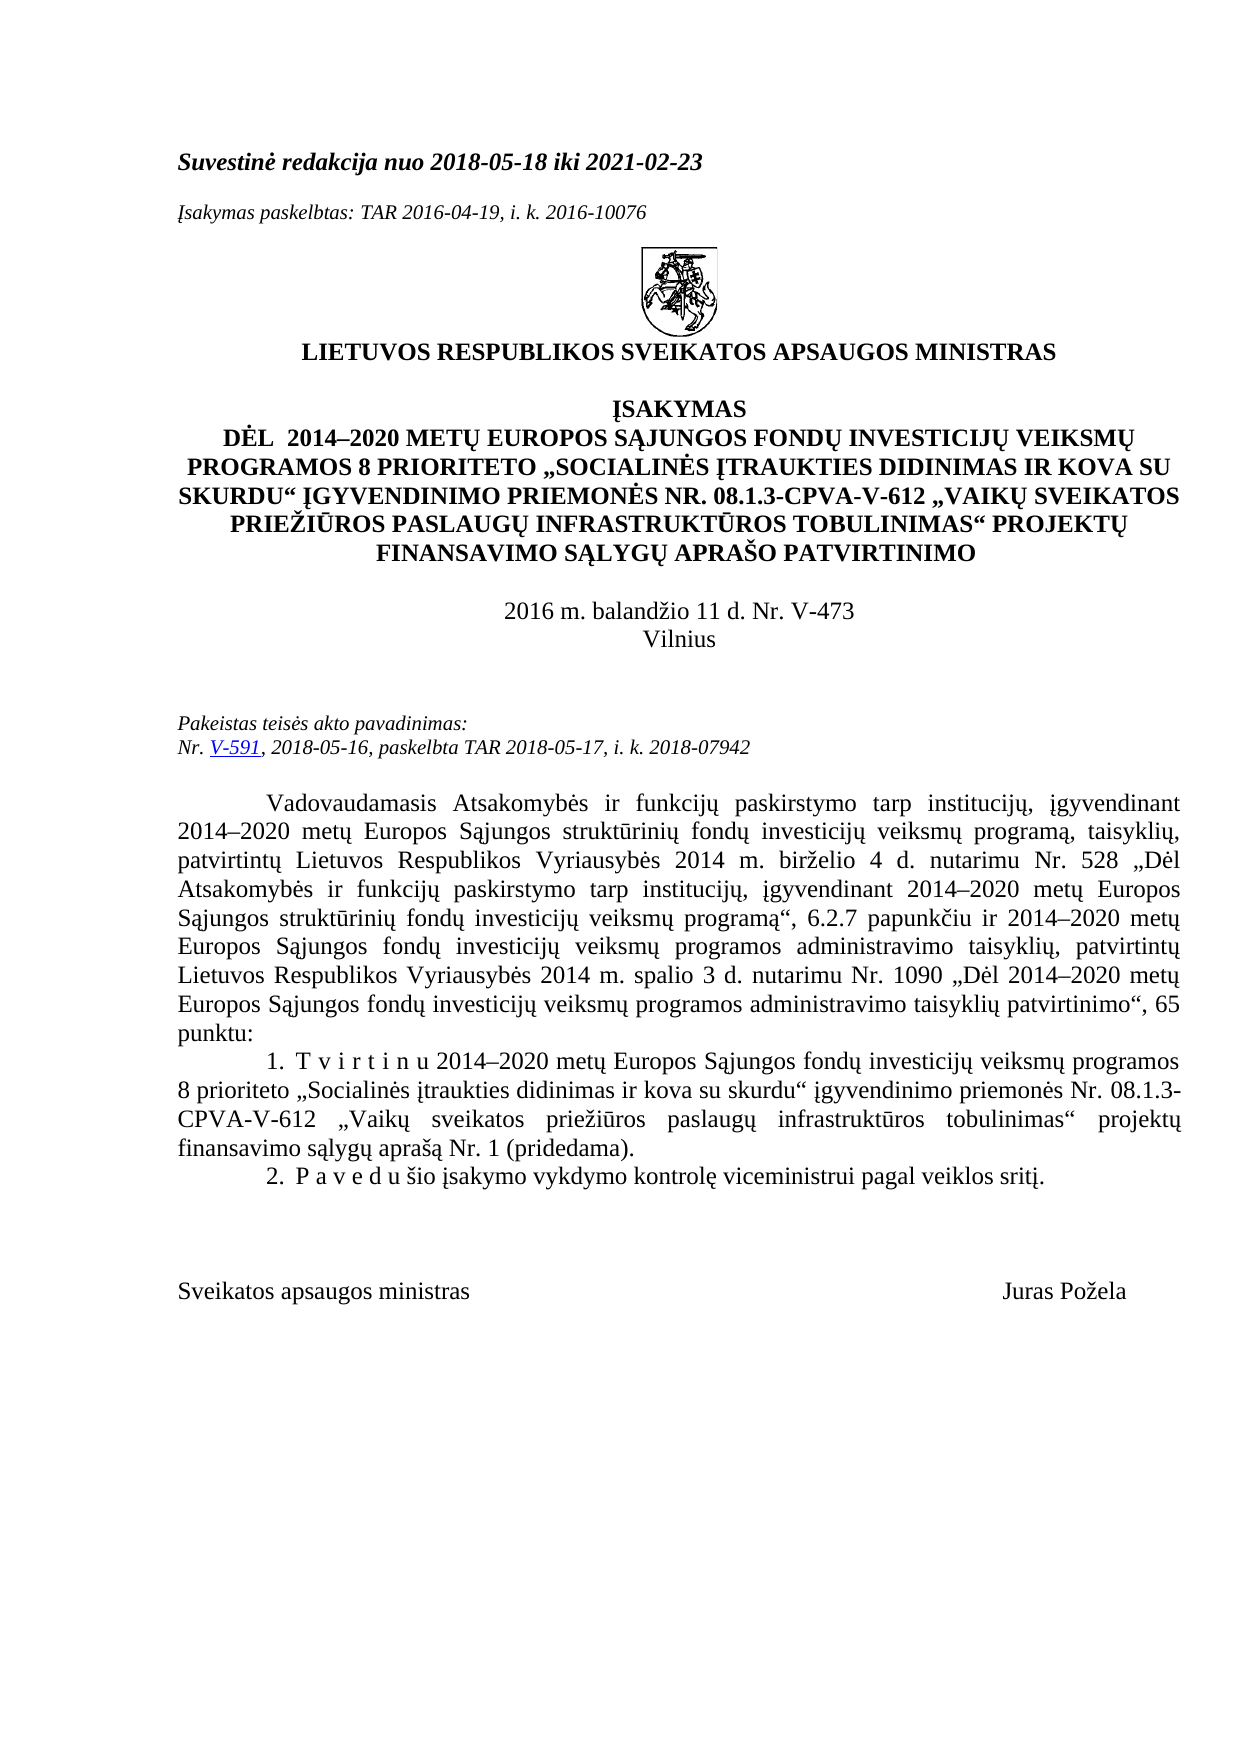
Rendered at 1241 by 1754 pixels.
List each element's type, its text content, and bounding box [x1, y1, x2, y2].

text Įsakymas paskelbtas: TAR 2016-04-19, i. k. 2016-10076 [177, 200, 1181, 224]
text ĮSAKYMAS [177, 394, 1181, 423]
text Sveikatos apsaugos ministras Juras Požela [177, 1276, 1181, 1305]
text 2. P a v e d u šio įsakymo vykdymo kontrolę viceministrui pagal veiklos sritį. [177, 1161, 1181, 1190]
text Vilnius [177, 624, 1181, 653]
text Suvestinė redakcija nuo 2018-05-18 iki 2021-02-23 [177, 147, 1181, 176]
text Vadovaudamasis Atsakomybės ir funkcijų paskirstymo tarp institucijų, įgyvendinant 2014–2020 metų Europos Sąjungos struktūrinių fondų investicijų veiksmų programą, taisyklių, patvirtintų Lietuvos Respublikos Vyriausybės 2014 m. birželio 4 d. nutarimu Nr. 528 „Dėl Atsakomybės ir funkcijų paskirstymo tarp institucijų, įgyvendinant 2014–2020 metų Europos Sąjungos struktūrinių fondų investicijų veiksmų programą“, 6.2.7 papunkčiu ir 2014–2020 metų Europos Sąjungos fondų investicijų veiksmų programos administravimo taisyklių, patvirtintų Lietuvos Respublikos Vyriausybės 2014 m. spalio 3 d. nutarimu Nr. 1090 „Dėl 2014–2020 metų Europos Sąjungos fondų investicijų veiksmų programos administravimo taisyklių patvirtinimo“, 65 punktu: [177, 788, 1181, 1046]
text LIETUVOS RESPUBLIKOS SVEIKATOS APSAUGOS MINISTRAS [177, 337, 1181, 366]
text 2016 m. balandžio 11 d. Nr. V-473 [177, 596, 1181, 624]
text DĖL 2014–2020 METŲ EUROPOS SĄJUNGOS FONDŲ INVESTICIJŲ VEIKSMŲ PROGRAMOS 8 PRIORITETO „SOCIALINĖS ĮTRAUKTIES DIDINIMAS IR KOVA SU SKURDU“ ĮGYVENDINIMO PRIEMONĖS NR. 08.1.3-CPVA-V-612 „VAIKŲ SVEIKATOS PRIEŽIŪROS PASLAUGŲ INFRASTRUKTŪROS TOBULINIMAS“ PROJEKTŲ FINANSAVIMO SĄLYGŲ APRAŠO PATVIRTINIMO [177, 423, 1181, 567]
text Pakeistas teisės akto pavadinimas: [177, 711, 1181, 735]
text Nr. V-591, 2018-05-16, paskelbta TAR 2018-05-17, i. k. 2018-07942 [177, 735, 1181, 759]
text 1. T v i r t i n u 2014–2020 metų Europos Sąjungos fondų investicijų veiksmų programos 8 prioriteto „Socialinės įtraukties didinimas ir kova su skurdu“ įgyvendinimo priemonės Nr. 08.1.3-CPVA-V-612 „Vaikų sveikatos priežiūros paslaugų infrastruktūros tobulinimas“ projektų finansavimo sąlygų aprašą Nr. 1 (pridedama). [177, 1046, 1181, 1161]
